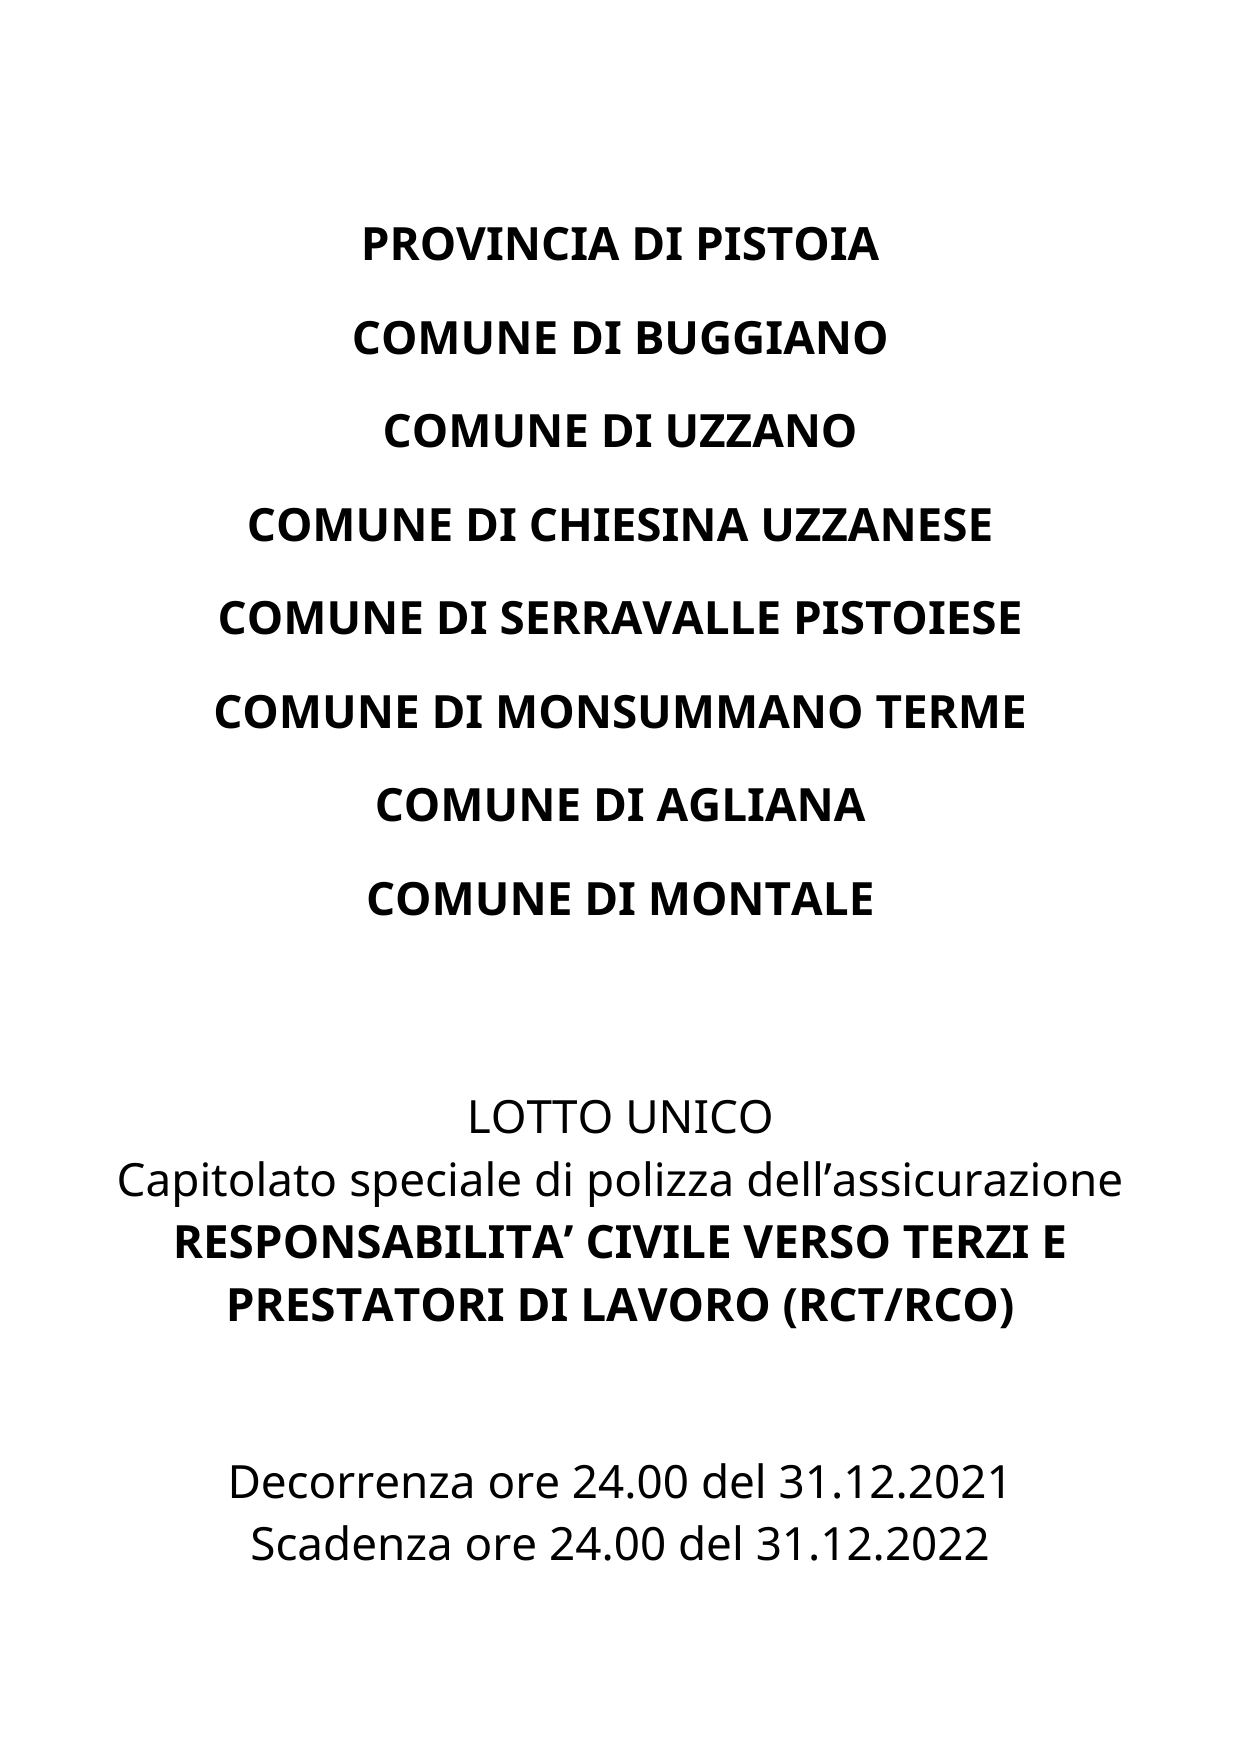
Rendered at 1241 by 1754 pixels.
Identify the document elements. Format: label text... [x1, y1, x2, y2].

text COMUNE DI MONTALE [59, 866, 1181, 929]
text LOTTO UNICO [59, 1085, 1181, 1147]
text Decorrenza ore 24.00 del 31.12.2021 [59, 1449, 1181, 1512]
text Scadenza ore 24.00 del 31.12.2022 [59, 1512, 1181, 1574]
text Capitolato speciale di polizza dell’assicurazione [59, 1147, 1181, 1209]
text PROVINCIA DI PISTOIA [59, 212, 1181, 274]
text COMUNE DI UZZANO [59, 399, 1181, 461]
text COMUNE DI SERRAVALLE PISTOIESE [59, 586, 1181, 648]
text COMUNE DI BUGGIANO [59, 305, 1181, 368]
text COMUNE DI MONSUMMANO TERME [59, 679, 1181, 742]
text COMUNE DI CHIESINA UZZANESE [59, 492, 1181, 555]
text COMUNE DI AGLIANA [59, 773, 1181, 835]
subtitle RESPONSABILITA’ CIVILE VERSO TERZI E PRESTATORI DI LAVORO (RCT/RCO) [59, 1209, 1181, 1334]
